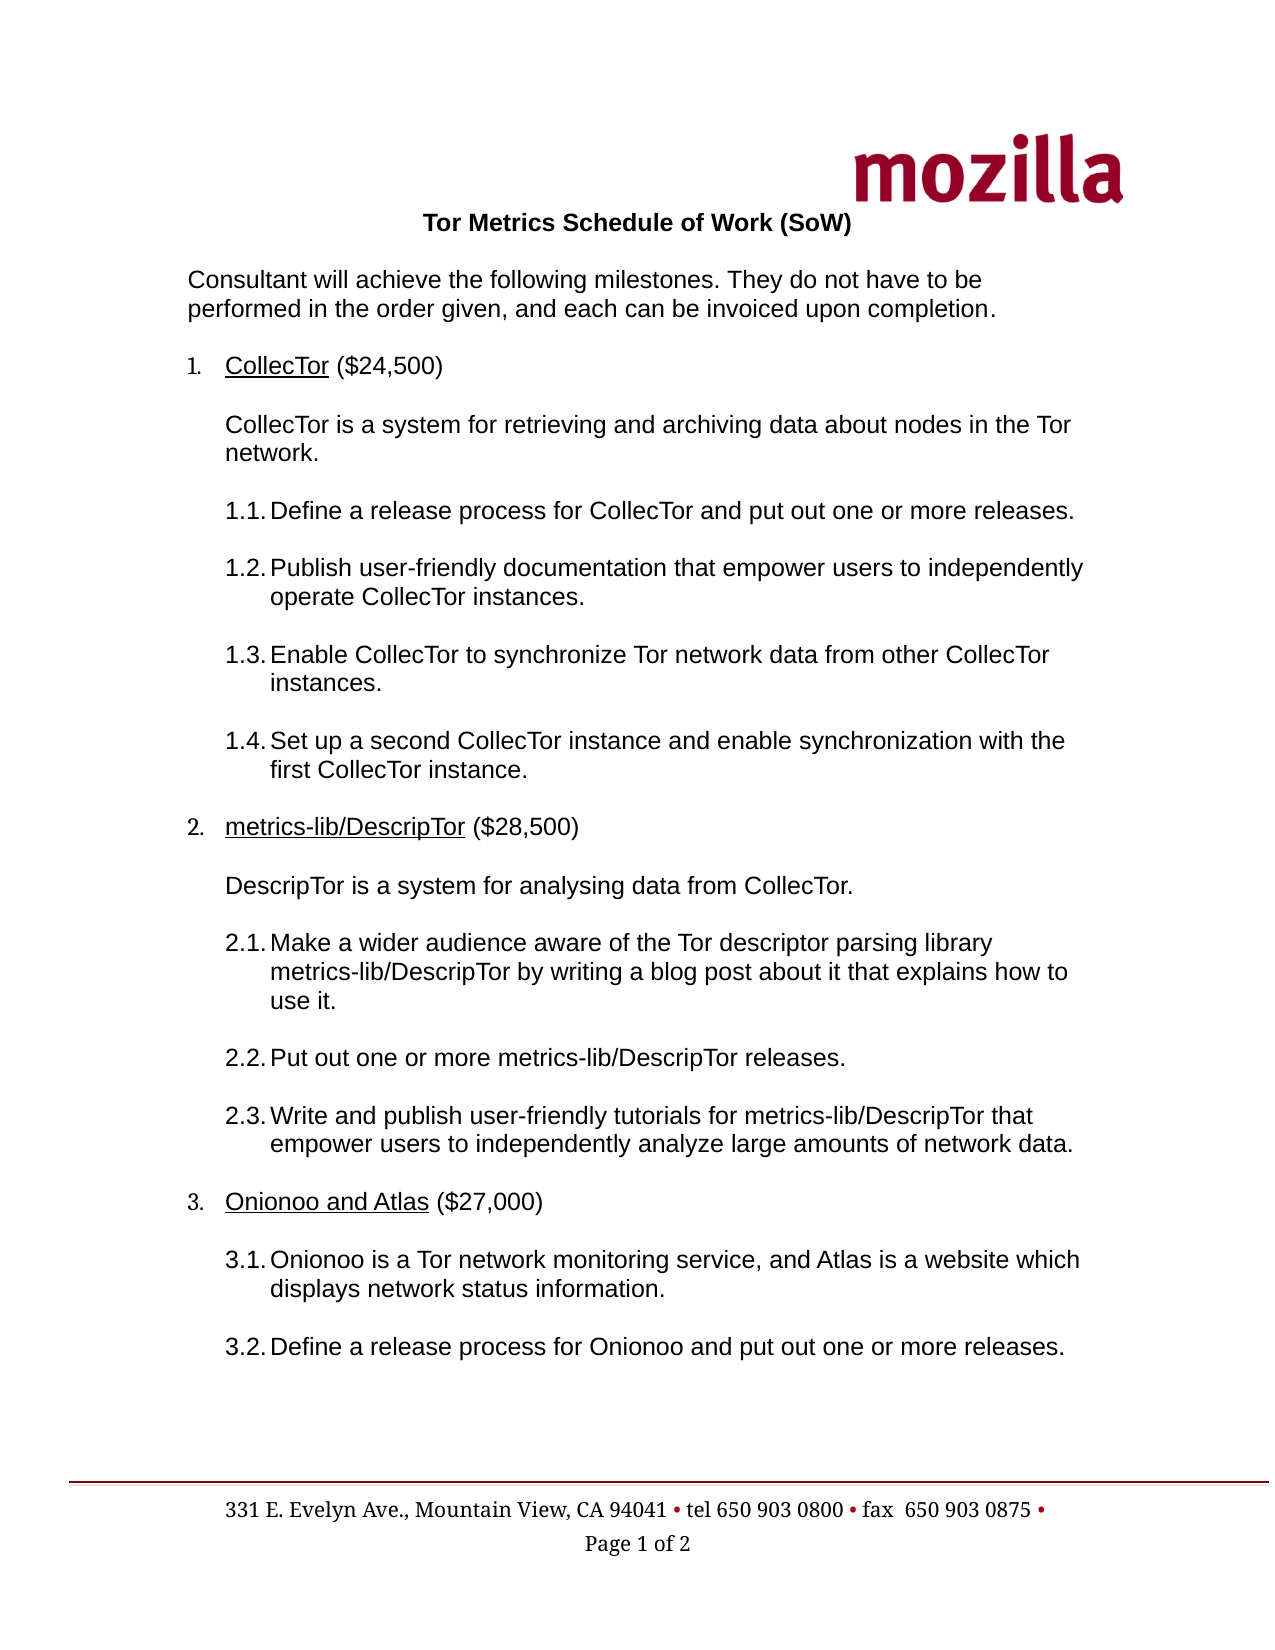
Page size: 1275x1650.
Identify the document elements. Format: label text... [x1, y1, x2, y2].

list Set up a second CollecTor instance and enable synchronization with the first CollecTor instance. [225, 726, 1087, 783]
list Write and publish user-friendly tutorials for metrics-lib/DescripTor that empower users to independently analyze large amounts of network data. [225, 1101, 1087, 1158]
text CollecTor is a system for retrieving and archiving data about nodes in the Tor network. [225, 410, 1087, 467]
list Enable CollecTor to synchronize Tor network data from other CollecTor instances. [225, 640, 1087, 697]
list Onionoo and Atlas ($27,000) [187, 1187, 1087, 1217]
text DescripTor is a system for analysing data from CollecTor. [225, 871, 1087, 899]
list metrics-lib/DescripTor ($28,500) [187, 812, 1087, 842]
text Consultant will achieve the following milestones. They do not have to be performed in the order given, and each can be invoiced upon completion. [187, 265, 1087, 322]
picture [852, 131, 1123, 205]
text Tor Metrics Schedule of Work (SoW) [187, 207, 1087, 236]
list Publish user-friendly documentation that empower users to independently operate CollecTor instances. [225, 553, 1087, 611]
list CollecTor ($24,500) [187, 351, 1087, 381]
list Make a wider audience aware of the Tor descriptor parsing library metrics-lib/DescripTor by writing a blog post about it that explains how to use it. [225, 928, 1087, 1014]
list Put out one or more metrics-lib/DescripTor releases. [225, 1043, 1087, 1072]
list Define a release process for Onionoo and put out one or more releases. [225, 1332, 1087, 1360]
list Define a release process for CollecTor and put out one or more releases. [225, 496, 1087, 525]
list Onionoo is a Tor network monitoring service, and Atlas is a website which displays network status information. [225, 1245, 1087, 1303]
